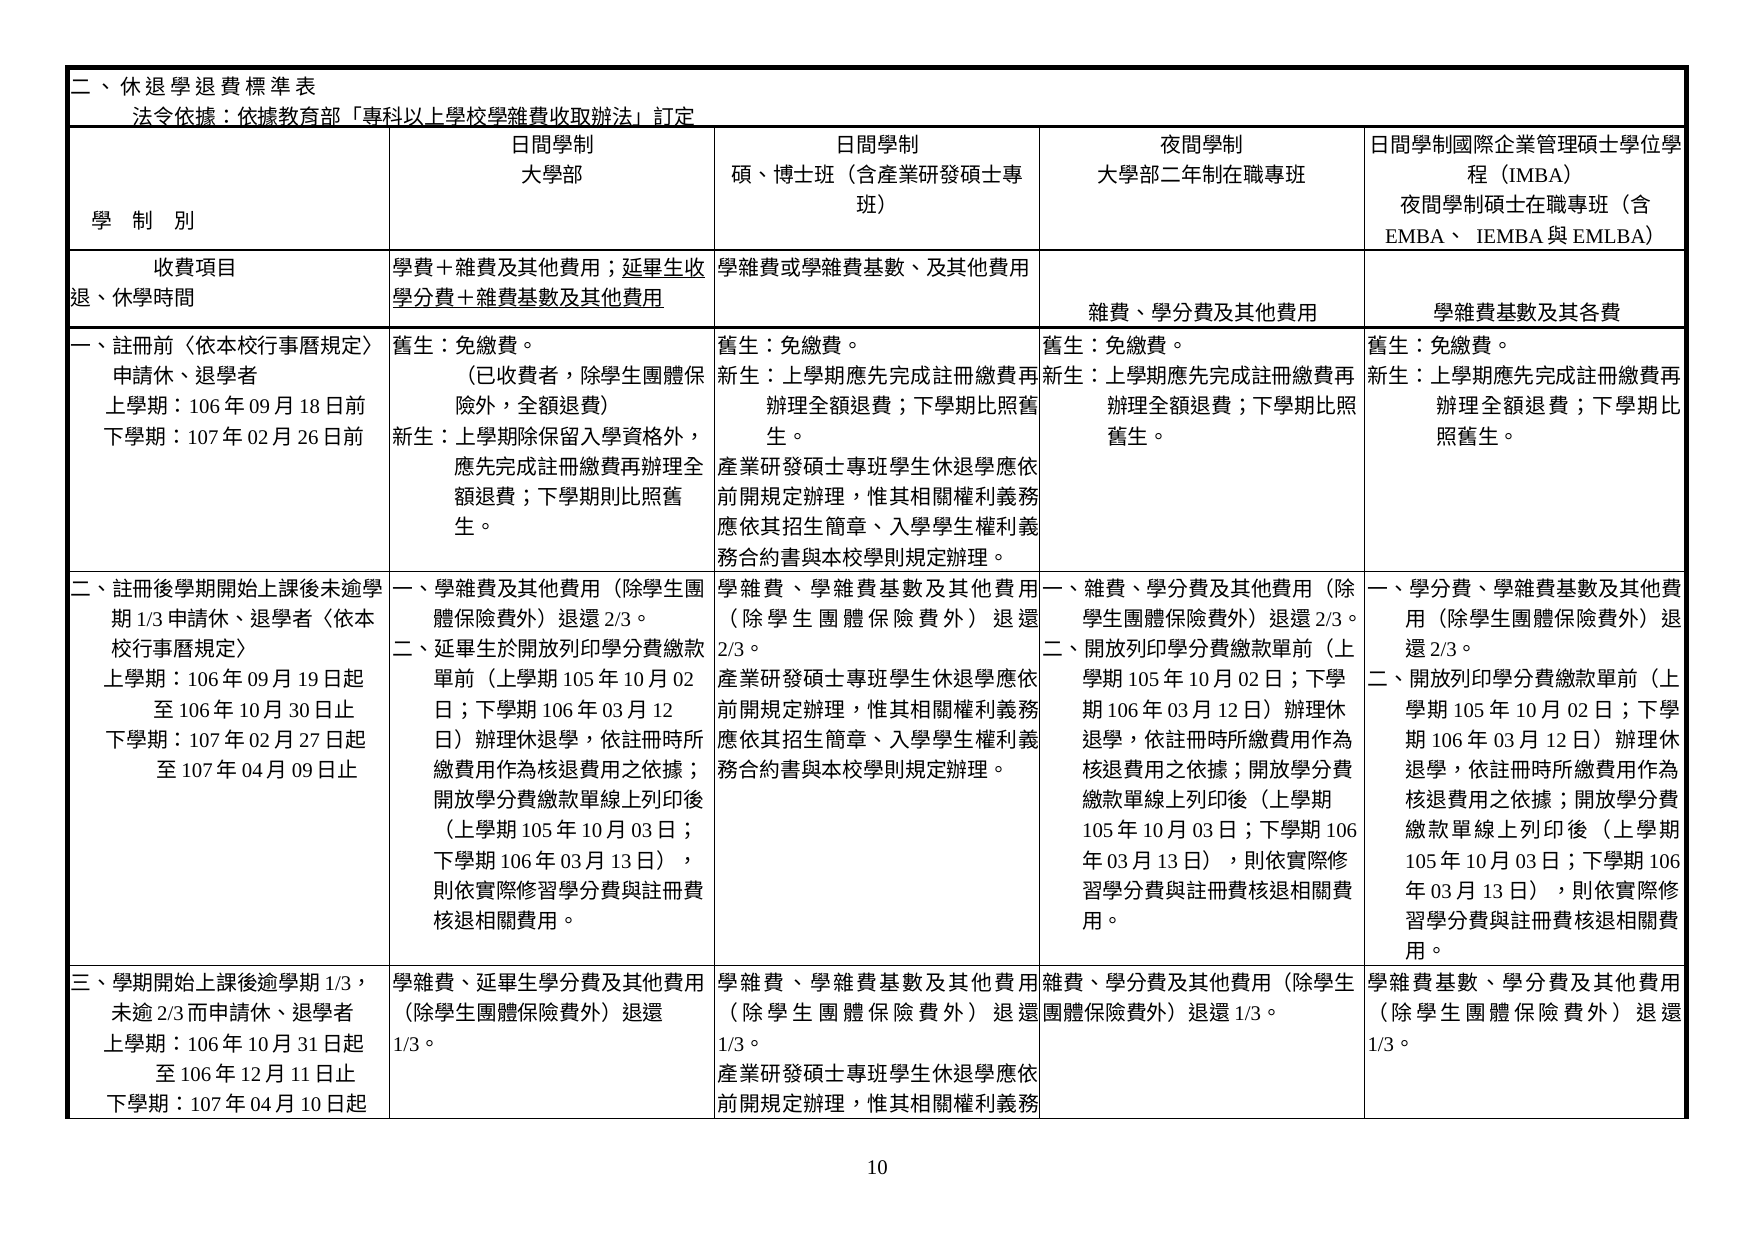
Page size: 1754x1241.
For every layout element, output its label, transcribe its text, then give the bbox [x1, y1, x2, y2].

table_cell 學雜費、延畢生學分費及其他費用（除學生團體保險費外）退還1/3。 [390, 966, 714, 1117]
table_cell 一、學分費、學雜費基數及其他費用（除學生團體保險費外）退還2/3。 二、開放列印學分費繳款單前（上學期105年10月02日；下學期106年03月12日）辦理休退學，依註冊時所繳費用作為核退費用之依據；開放學分費繳款單線上列印後（上學期105年10月03日；下學期106年03月13日），則依實際修習學分費與註冊費核退相關費用。 [1365, 572, 1684, 965]
table_cell 夜間學制 大學部二年制在職專班 [1040, 128, 1364, 249]
table_cell 一、註冊前〈依本校行事曆規定〉申請休、退學者 上學期：106年09月18日前 下學期：107年02月26日前 [70, 329, 389, 571]
table_cell 舊生：免繳費。 新生：上學期應先完成註冊繳費再辦理全額退費；下學期比照舊生。 [1365, 329, 1684, 571]
table_cell 舊生：免繳費。 （已收費者，除學生團體保險外，全額退費） 新生：上學期除保留入學資格外，應先完成註冊繳費再辦理全額退費；下學期則比照舊生。 [390, 329, 714, 571]
table_cell 三、學期開始上課後逾學期1/3，未逾2/3而申請休、退學者 上學期：106年10月31日起 至106年12月11日止 下學期：107年04月10日起 [70, 966, 389, 1117]
table_header 二、休退學退費標準表 法令依據：依據教育部「專科以上學校學雜費收取辦法」訂定 [70, 70, 1684, 125]
table_cell 雜費、學分費及其他費用 [1040, 251, 1364, 326]
table_cell 日間學制國際企業管理碩士學位學程（IMBA） 夜間學制碩士在職專班（含EMBA、 IEMBA與EMLBA） [1365, 128, 1684, 249]
table_cell 一、雜費、學分費及其他費用（除學生團體保險費外）退還2/3。 二、開放列印學分費繳款單前（上學期105年10月02日；下學期106年03月12日）辦理休退學，依註冊時所繳費用作為核退費用之依據；開放學分費繳款單線上列印後（上學期105年10月03日；下學期106年03月13日），則依實際修習學分費與註冊費核退相關費用。 [1040, 572, 1364, 965]
table_cell 舊生：免繳費。 新生：上學期應先完成註冊繳費再辦理全額退費；下學期比照舊生。 產業研發碩士專班學生休退學應依前開規定辦理，惟其相關權利義務應依其招生簡章、入學學生權利義務合約書與本校學則規定辦理。 [715, 329, 1039, 571]
table_cell 學費＋雜費及其他費用；延畢生收學分費＋雜費基數及其他費用 [390, 251, 714, 326]
table_cell 學雜費基數、學分費及其他費用（除學生團體保險費外）退還1/3。 [1365, 966, 1684, 1117]
table_cell 舊生：免繳費。 新生：上學期應先完成註冊繳費再辦理全額退費；下學期比照舊生。 [1040, 329, 1364, 571]
table_cell 學 制 別 [70, 128, 389, 249]
table_cell 學雜費、學雜費基數及其他費用（除學生團體保險費外）退還2/3。 產業研發碩士專班學生休退學應依前開規定辦理，惟其相關權利義務應依其招生簡章、入學學生權利義務合約書與本校學則規定辦理。 [715, 572, 1039, 965]
table_cell 日間學制 碩、博士班（含產業研發碩士專班） [715, 128, 1039, 249]
table_cell 學雜費或學雜費基數、及其他費用 [715, 251, 1039, 326]
table_cell 一、學雜費及其他費用（除學生團體保險費外）退還2/3。 二、延畢生於開放列印學分費繳款單前（上學期105年10月02日；下學期106年03月12日）辦理休退學，依註冊時所繳費用作為核退費用之依據；開放學分費繳款單線上列印後（上學期105年10月03日；下學期106年03月13日），則依實際修習學分費與註冊費核退相關費用。 [390, 572, 714, 965]
table_cell 學雜費、學雜費基數及其他費用（除學生團體保險費外）退還1/3。 產業研發碩士專班學生休退學應依前開規定辦理，惟其相關權利義務 [715, 966, 1039, 1117]
table_cell 二、註冊後學期開始上課後未逾學期1/3申請休、退學者〈依本校行事曆規定〉 上學期：106年09月19日起 至106年10月30日止 下學期：107年02月27日起 至107年04月09日止 [70, 572, 389, 965]
table_cell 日間學制 大學部 [390, 128, 714, 249]
table_cell 學雜費基數及其各費 [1365, 251, 1684, 326]
table_cell 雜費、學分費及其他費用（除學生團體保險費外）退還1/3。 [1040, 966, 1364, 1117]
table_cell 收費項目 退、休學時間 [70, 251, 389, 326]
